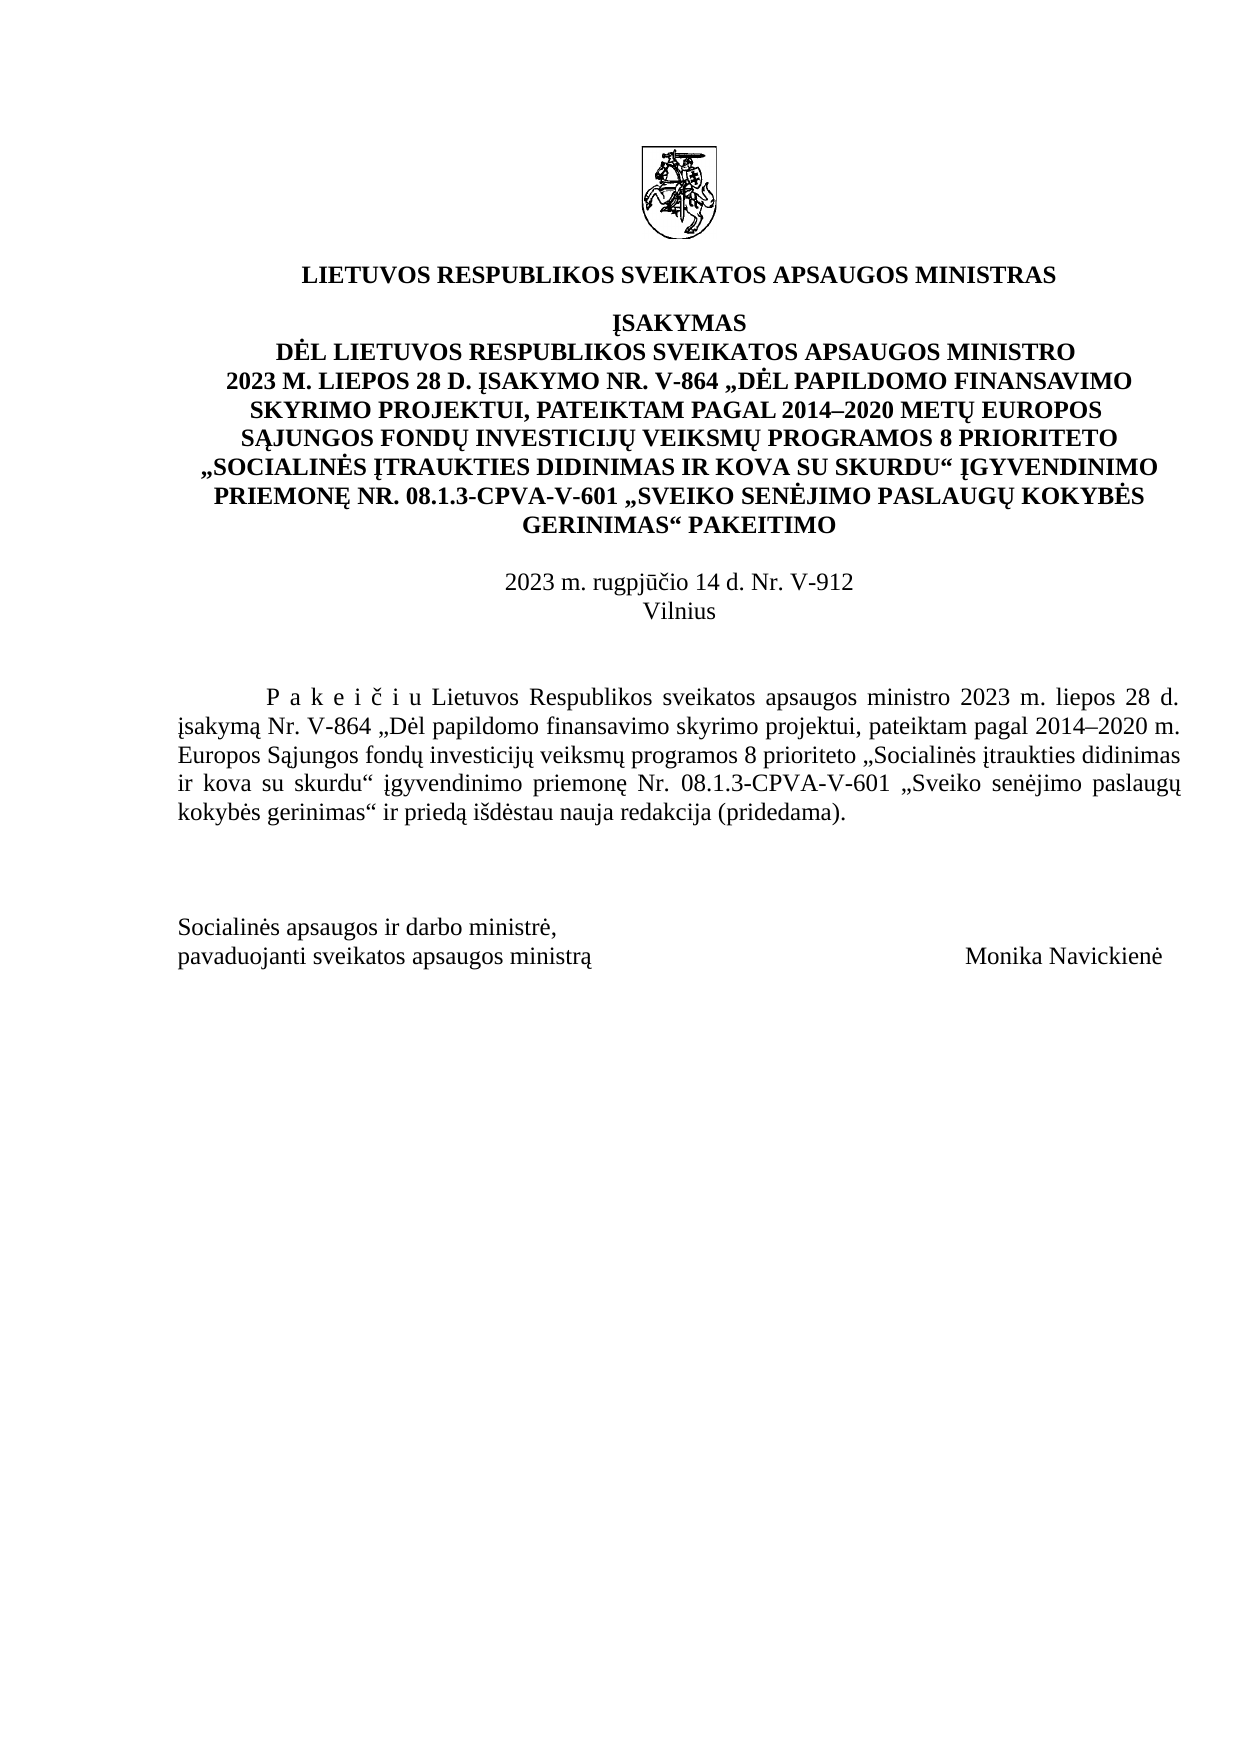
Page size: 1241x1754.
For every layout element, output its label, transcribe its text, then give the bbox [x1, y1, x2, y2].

text P a k e i č i u Lietuvos Respublikos sveikatos apsaugos ministro 2023 m. liepos 28 d. įsakymą Nr. V-864 „Dėl papildomo finansavimo skyrimo projektui, pateiktam pagal 2014–2020 m. Europos Sąjungos fondų investicijų veiksmų programos 8 prioriteto „Socialinės įtraukties didinimas ir kova su skurdu“ įgyvendinimo priemonę Nr. 08.1.3-CPVA-V-601 „Sveiko senėjimo paslaugų kokybės gerinimas“ ir priedą išdėstau nauja redakcija (pridedama). [177, 682, 1181, 826]
text Vilnius [177, 596, 1181, 625]
text ĮSAKYMAS [177, 308, 1181, 337]
text 2023 m. rugpjūčio 14 d. Nr. V-912 [177, 567, 1181, 596]
text Socialinės apsaugos ir darbo ministrė, [177, 912, 1181, 941]
text LIETUVOS RESPUBLIKOS SVEIKATOS APSAUGOS MINISTRAS [177, 261, 1181, 289]
text SĄJUNGOS FONDŲ INVESTICIJŲ VEIKSMŲ PROGRAMOS 8 PRIORITETO „SOCIALINĖS ĮTRAUKTIES DIDINIMAS IR KOVA SU SKURDU“ ĮGYVENDINIMO PRIEMONĘ NR. 08.1.3-CPVA-V-601 „SVEIKO SENĖJIMO PASLAUGŲ KOKYBĖS GERINIMAS“ PAKEITIMO [177, 423, 1181, 538]
text pavaduojanti sveikatos apsaugos ministrą Monika Navickienė [177, 941, 1181, 970]
text DĖL LIETUVOS RESPUBLIKOS SVEIKATOS APSAUGOS MINISTRO 2023 M. LIEPOS 28 D. ĮSAKYMO NR. V-864 „DĖL PAPILDOMO FINANSAVIMO SKYRIMO PROJEKTUI, PATEIKTAM PAGAL 2014–2020 METŲ EUROPOS [177, 337, 1181, 423]
